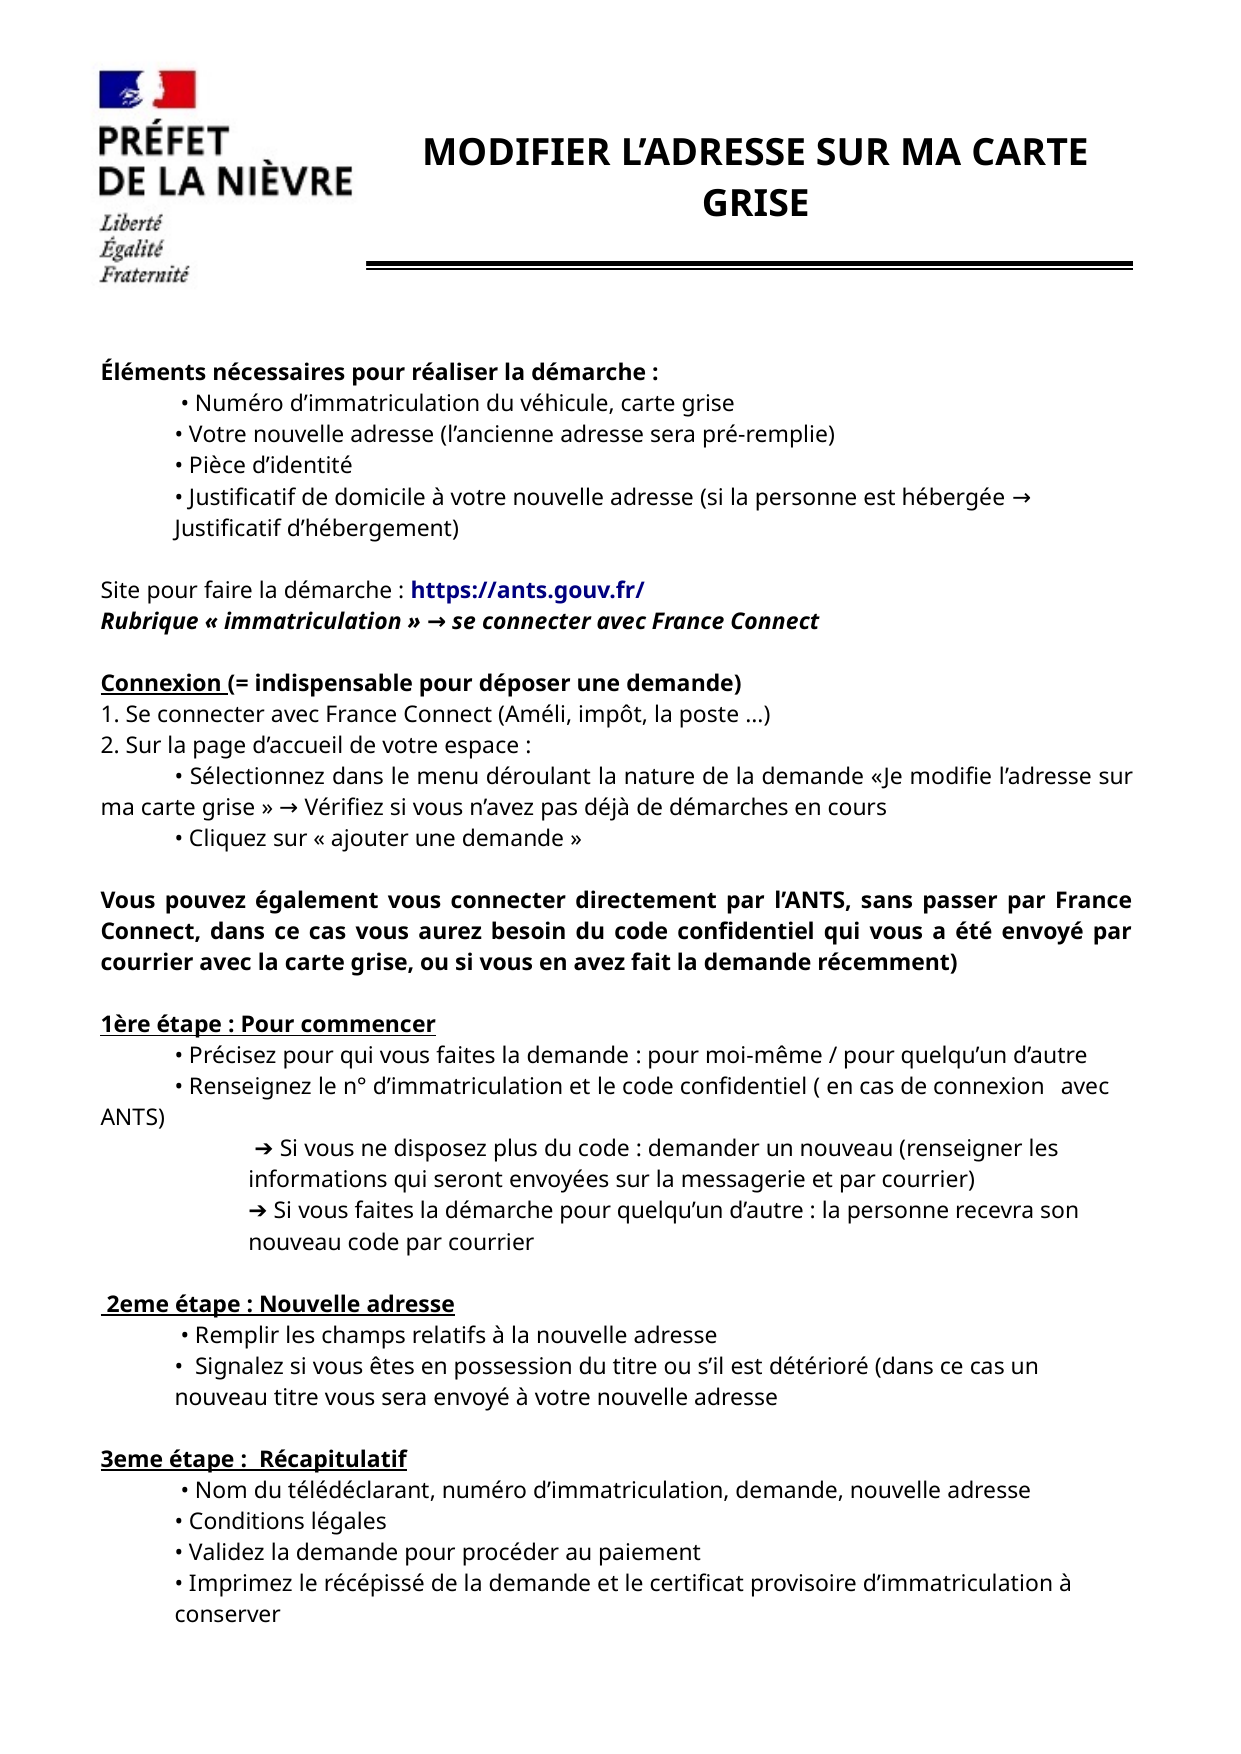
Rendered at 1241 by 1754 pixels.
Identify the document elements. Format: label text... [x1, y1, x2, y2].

text 2. Sur la page d’accueil de votre espace : [100, 729, 1133, 760]
text 3eme étape : Récapitulatif [100, 1443, 1133, 1474]
text Rubrique « immatriculation » → se connecter avec France Connect [100, 604, 1133, 636]
text nouveau titre vous sera envoyé à votre nouvelle adresse [100, 1381, 1133, 1412]
text ➔ Si vous faites la démarche pour quelqu’un d’autre : la personne recevra son [100, 1194, 1133, 1225]
text • Imprimez le récépissé de la demande et le certificat provisoire d’immatriculation à [100, 1567, 1133, 1598]
text 1. Se connecter avec France Connect (Améli, impôt, la poste …) [100, 698, 1133, 729]
text • Conditions légales [100, 1505, 1133, 1536]
text Connexion (= indispensable pour déposer une demande) [100, 667, 1133, 698]
text • Renseignez le n° d’immatriculation et le code confidentiel ( en cas de connexion avec ANTS) [100, 1070, 1133, 1132]
text • Validez la demande pour procéder au paiement [100, 1536, 1133, 1567]
text informations qui seront envoyées sur la messagerie et par courrier) [100, 1163, 1133, 1194]
text • Justificatif de domicile à votre nouvelle adresse (si la personne est hébergée → [100, 480, 1133, 511]
text Vous pouvez également vous connecter directement par l’ANTS, sans passer par France Connect, dans ce cas vous aurez besoin du code confidentiel qui vous a été envoyé par courrier avec la carte grise, ou si vous en avez fait la demande récemment) [100, 884, 1133, 977]
text • Numéro d’immatriculation du véhicule, carte grise [100, 387, 1133, 418]
text Justificatif d’hébergement) [100, 511, 1133, 542]
text • Remplir les champs relatifs à la nouvelle adresse [100, 1318, 1133, 1349]
text • Votre nouvelle adresse (l’ancienne adresse sera pré-remplie) [100, 418, 1133, 449]
picture [66, 34, 367, 293]
text Éléments nécessaires pour réaliser la démarche : [100, 356, 1133, 387]
text • Nom du télédéclarant, numéro d’immatriculation, demande, nouvelle adresse [100, 1474, 1133, 1505]
text • Cliquez sur « ajouter une demande » [100, 822, 1133, 853]
text • Signalez si vous êtes en possession du titre ou s’il est détérioré (dans ce cas un [100, 1349, 1133, 1381]
text ➔ Si vous ne disposez plus du code : demander un nouveau (renseigner les [100, 1132, 1133, 1163]
text • Pièce d’identité [100, 449, 1133, 480]
text nouveau code par courrier [100, 1225, 1133, 1256]
text • Précisez pour qui vous faites la demande : pour moi-même / pour quelqu’un d’autre [100, 1039, 1133, 1070]
text conserver [100, 1598, 1133, 1629]
text Site pour faire la démarche : https://ants.gouv.fr/ [100, 573, 1133, 604]
text • Sélectionnez dans le menu déroulant la nature de la demande «Je modifie l’adresse sur ma carte grise » → Vérifiez si vous n’avez pas déjà de démarches en cours [100, 760, 1133, 822]
subtitle MODIFIER L’ADRESSE SUR MA CARTE GRISE [367, 126, 1133, 228]
text 2eme étape : Nouvelle adresse [100, 1287, 1133, 1318]
text 1ère étape : Pour commencer [100, 1008, 1133, 1039]
